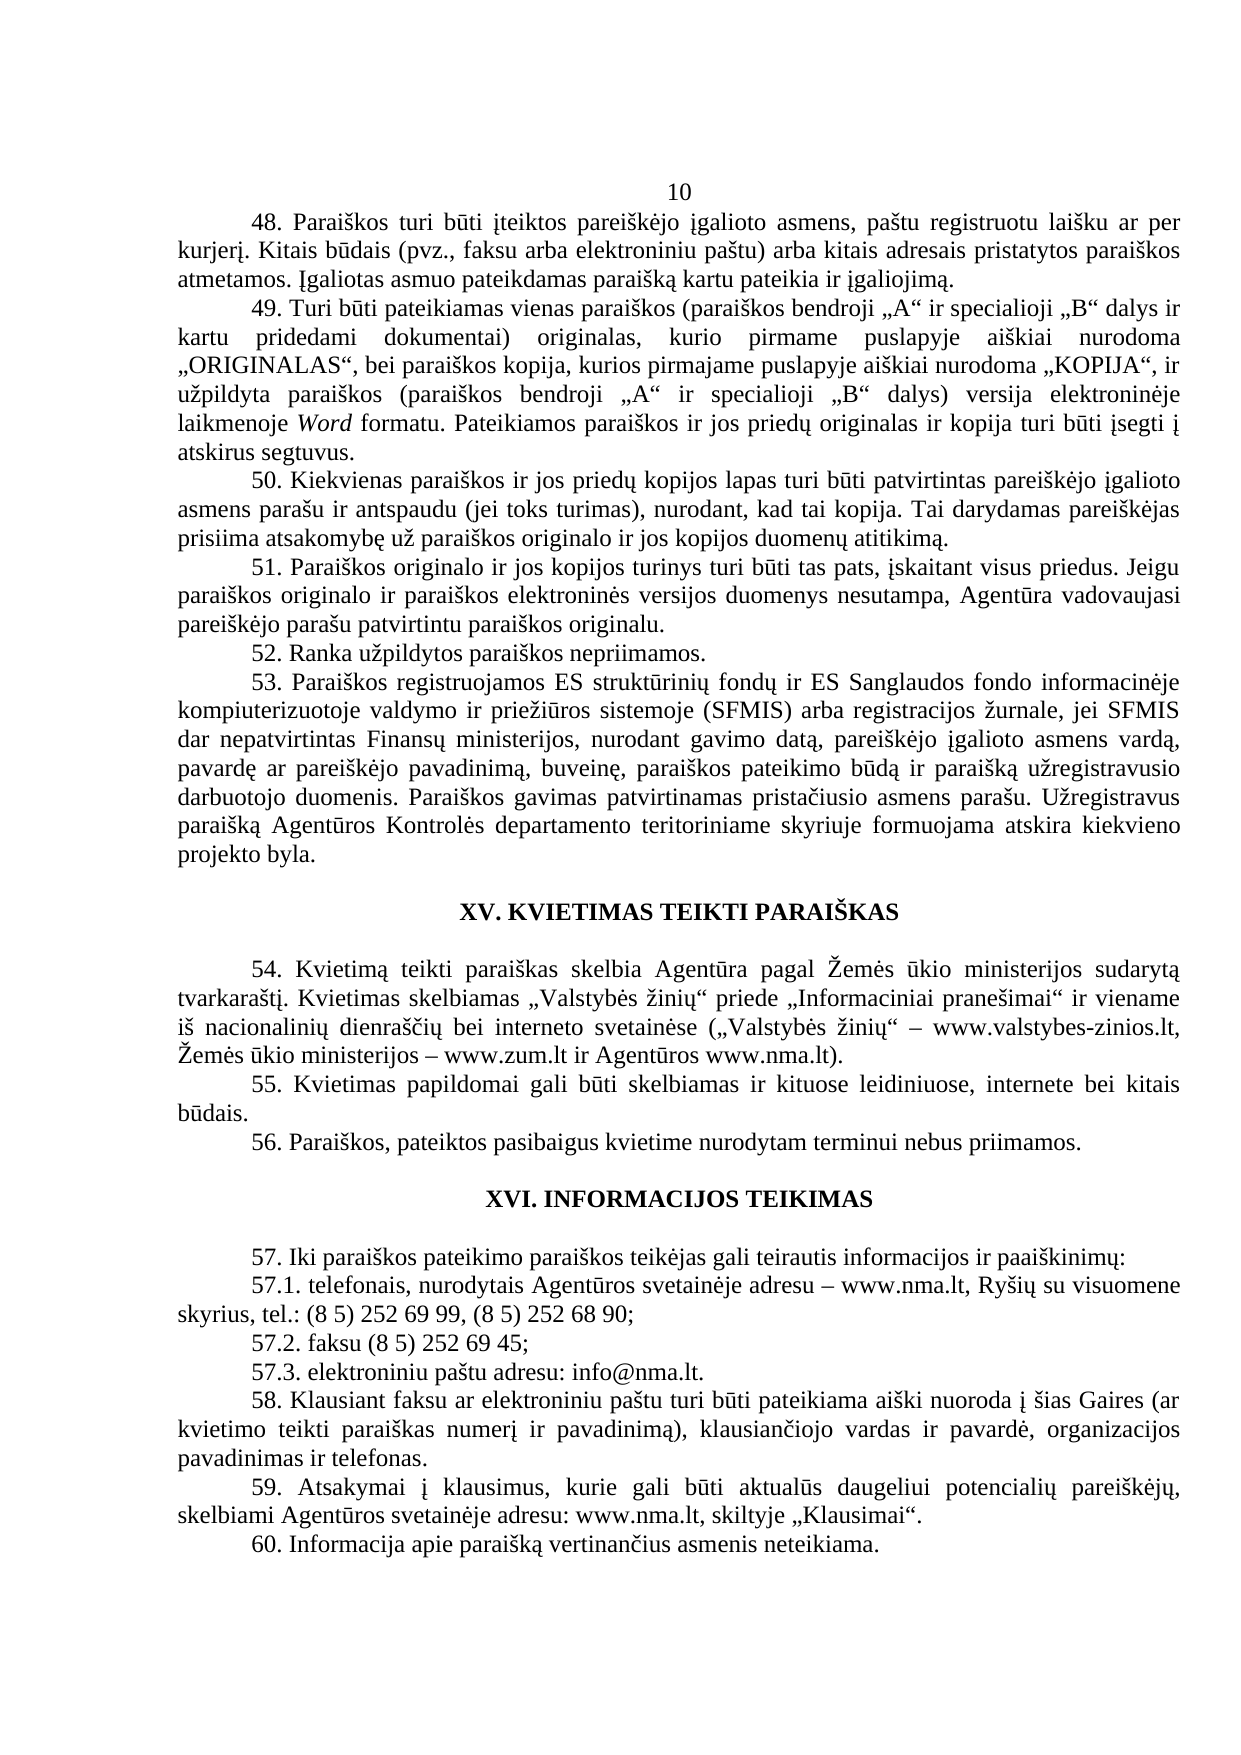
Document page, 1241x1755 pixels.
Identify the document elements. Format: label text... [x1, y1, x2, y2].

text 59. Atsakymai į klausimus, kurie gali būti aktualūs daugeliui potencialių pareiškėjų, skelbiami Agentūros svetainėje adresu: www.nma.lt, skiltyje „Klausimai“. [177, 1472, 1181, 1529]
text 53. Paraiškos registruojamos ES struktūrinių fondų ir ES Sanglaudos fondo informacinėje kompiuterizuotoje valdymo ir priežiūros sistemoje (SFMIS) arba registracijos žurnale, jei SFMIS dar nepatvirtintas Finansų ministerijos, nurodant gavimo datą, pareiškėjo įgalioto asmens vardą, pavardę ar pareiškėjo pavadinimą, buveinę, paraiškos pateikimo būdą ir paraišką užregistravusio darbuotojo duomenis. Paraiškos gavimas patvirtinamas pristačiusio asmens parašu. Užregistravus paraišką Agentūros Kontrolės departamento teritoriniame skyriuje formuojama atskira kiekvieno projekto byla. [177, 667, 1181, 868]
text XV. KVIETIMAS TEIKTI PARAIŠKAS [177, 897, 1181, 925]
text 56. Paraiškos, pateiktos pasibaigus kvietime nurodytam terminui nebus priimamos. [177, 1127, 1181, 1155]
text 54. Kvietimą teikti paraiškas skelbia Agentūra pagal Žemės ūkio ministerijos sudarytą tvarkaraštį. Kvietimas skelbiamas „Valstybės žinių“ priede „Informaciniai pranešimai“ ir viename iš nacionalinių dienraščių bei interneto svetainėse („Valstybės žinių“ – www.valstybes-zinios.lt, Žemės ūkio ministerijos – www.zum.lt ir Agentūros www.nma.lt). [177, 954, 1181, 1069]
text 52. Ranka užpildytos paraiškos nepriimamos. [177, 638, 1181, 667]
text 57.1. telefonais, nurodytais Agentūros svetainėje adresu – www.nma.lt, Ryšių su visuomene skyrius, tel.: (8 5) 252 69 99, (8 5) 252 68 90; [177, 1270, 1181, 1328]
text 57.2. faksu (8 5) 252 69 45; [177, 1328, 1181, 1357]
text 60. Informacija apie paraišką vertinančius asmenis neteikiama. [177, 1529, 1181, 1558]
text XVI. INFORMACIJOS TEIKIMAS [177, 1184, 1181, 1213]
text 57. Iki paraiškos pateikimo paraiškos teikėjas gali teirautis informacijos ir paaiškinimų: [177, 1242, 1181, 1270]
text 58. Klausiant faksu ar elektroniniu paštu turi būti pateikiama aiški nuoroda į šias Gaires (ar kvietimo teikti paraiškas numerį ir pavadinimą), klausiančiojo vardas ir pavardė, organizacijos pavadinimas ir telefonas. [177, 1385, 1181, 1472]
text 51. Paraiškos originalo ir jos kopijos turinys turi būti tas pats, įskaitant visus priedus. Jeigu paraiškos originalo ir paraiškos elektroninės versijos duomenys nesutampa, Agentūra vadovaujasi pareiškėjo parašu patvirtintu paraiškos originalu. [177, 552, 1181, 638]
text 49. Turi būti pateikiamas vienas paraiškos (paraiškos bendroji „A“ ir specialioji „B“ dalys ir kartu pridedami dokumentai) originalas, kurio pirmame puslapyje aiškiai nurodoma „ORIGINALAS“, bei paraiškos kopija, kurios pirmajame puslapyje aiškiai nurodoma „KOPIJA“, ir užpildyta paraiškos (paraiškos bendroji „A“ ir specialioji „B“ dalys) versija elektroninėje laikmenoje Word formatu. Pateikiamos paraiškos ir jos priedų originalas ir kopija turi būti įsegti į atskirus segtuvus. [177, 293, 1181, 465]
text 48. Paraiškos turi būti įteiktos pareiškėjo įgalioto asmens, paštu registruotu laišku ar per kurjerį. Kitais būdais (pvz., faksu arba elektroniniu paštu) arba kitais adresais pristatytos paraiškos atmetamos. Įgaliotas asmuo pateikdamas paraišką kartu pateikia ir įgaliojimą. [177, 207, 1181, 293]
text 55. Kvietimas papildomai gali būti skelbiamas ir kituose leidiniuose, internete bei kitais būdais. [177, 1069, 1181, 1127]
text 50. Kiekvienas paraiškos ir jos priedų kopijos lapas turi būti patvirtintas pareiškėjo įgalioto asmens parašu ir antspaudu (jei toks turimas), nurodant, kad tai kopija. Tai darydamas pareiškėjas prisiima atsakomybę už paraiškos originalo ir jos kopijos duomenų atitikimą. [177, 465, 1181, 552]
text 57.3. elektroniniu paštu adresu: info@nma.lt. [177, 1357, 1181, 1385]
